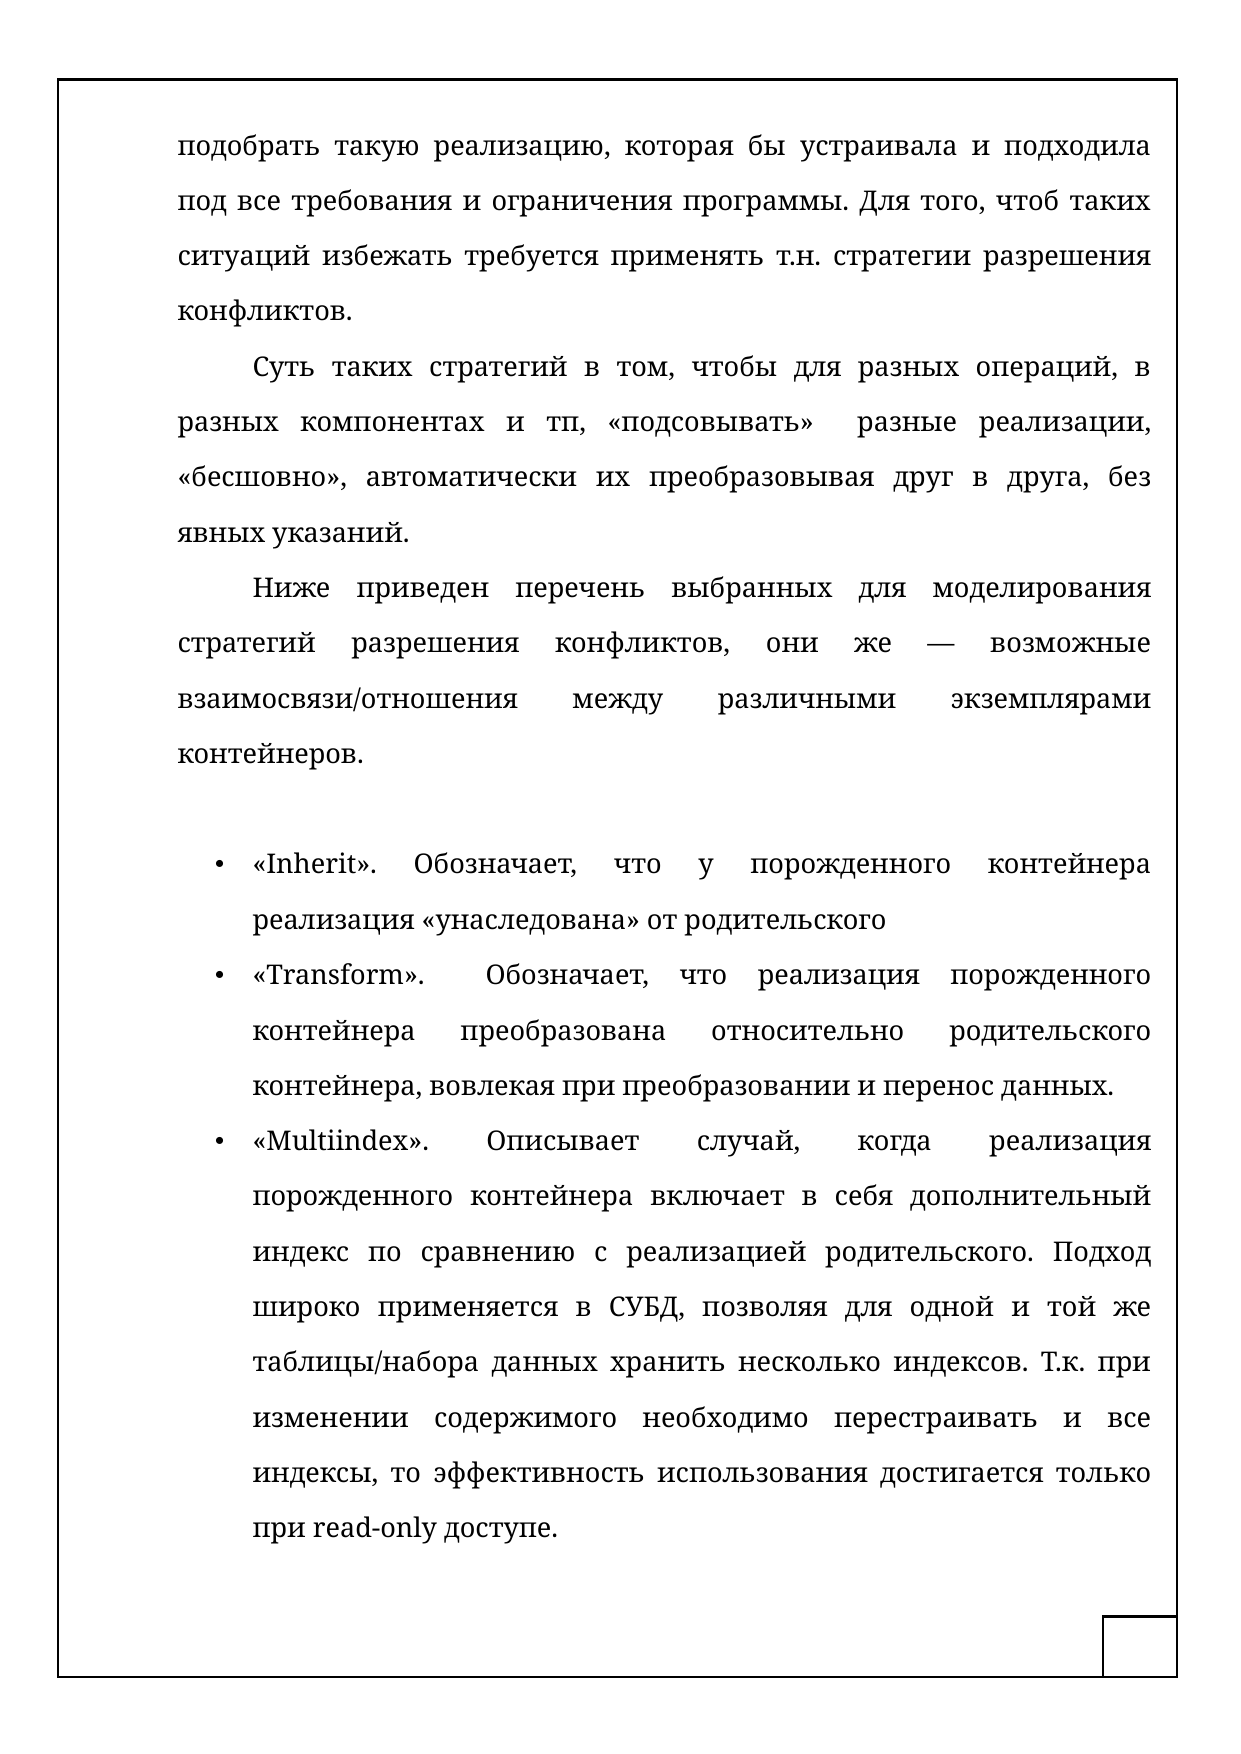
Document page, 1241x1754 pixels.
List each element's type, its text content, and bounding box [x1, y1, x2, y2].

text Ниже приведен перечень выбранных для моделирования стратегий разрешения конфликтов, они же — возможные взаимосвязи/отношения между различными экземплярами контейнеров. [177, 568, 1152, 771]
list «Multiindex». Описывает случай, когда реализация порожденного контейнера включает в себя дополнительный индекс по сравнению с реализацией родительского. Подход широко применяется в СУБД, позволяя для одной и той же таблицы/набора данных хранить несколько индексов. Т.к. при изменении содержимого необходимо перестраивать и все индексы, то эффективность использования достигается только при read-only доступе. [215, 1122, 1152, 1546]
text Суть таких стратегий в том, чтобы для разных операций, в разных компонентах и тп, «подсовывать» разные реализации, «бесшовно», автоматически их преобразовывая друг в друга, без явных указаний. [177, 347, 1152, 550]
text подобрать такую реализацию, которая бы устраивала и подходила под все требования и ограничения программы. Для того, чтоб таких ситуаций избежать требуется применять т.н. стратегии разрешения конфликтов. [177, 126, 1152, 329]
list «Inherit». Обозначает, что у порожденного контейнера реализация «унаследована» от родительского [215, 845, 1152, 937]
list «Transform». Обозначает, что реализация порожденного контейнера преобразована относительно родительского контейнера, вовлекая при преобразовании и перенос данных. [215, 956, 1152, 1103]
